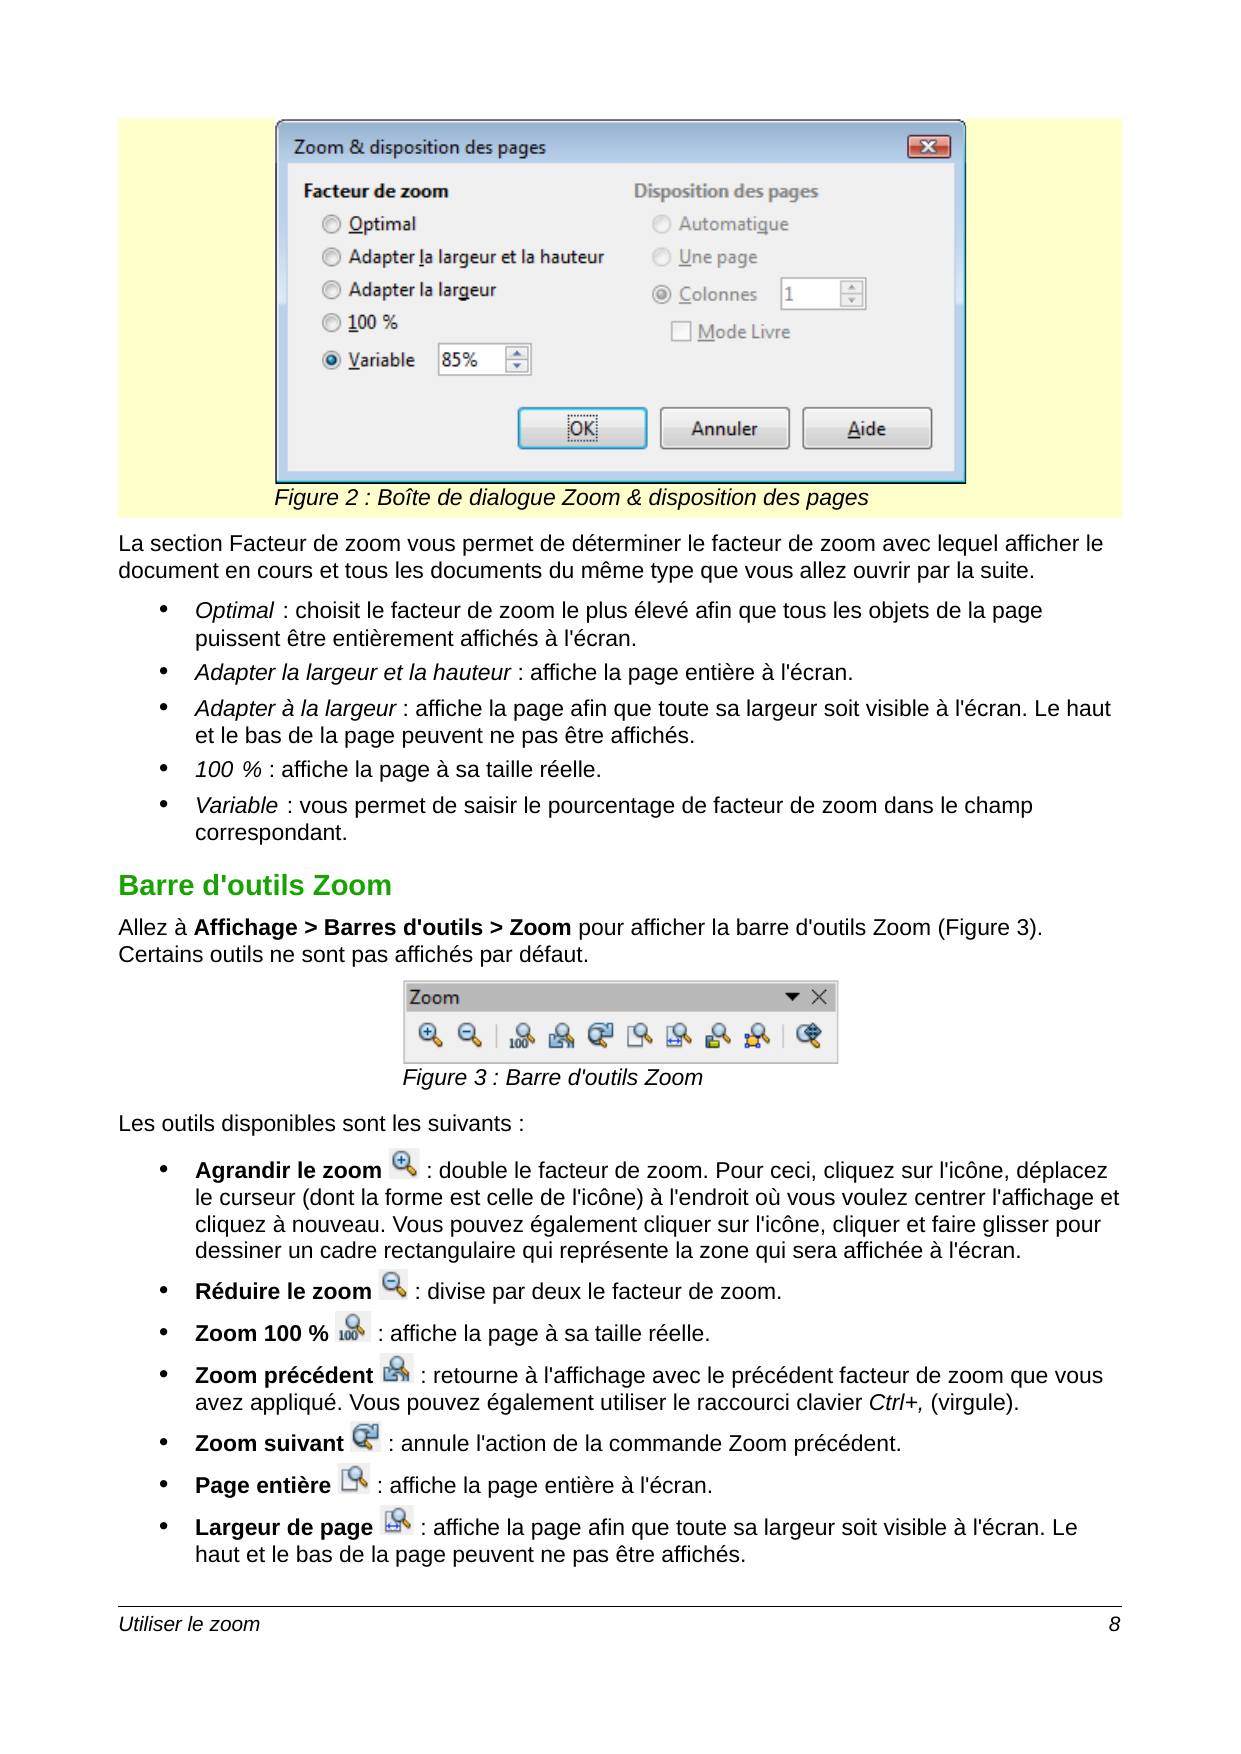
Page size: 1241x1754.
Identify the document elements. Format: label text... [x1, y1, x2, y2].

list Largeur de page : affiche la page afin que toute sa largeur soit visible à l'écran. Le haut et le bas de la page peuvent ne pas être affichés. [156, 1505, 1122, 1567]
list 100 % : affiche la page à sa taille réelle. [156, 754, 1122, 784]
text Les outils disponibles sont les suivants : [118, 1110, 1122, 1136]
list Adapter la largeur et la hauteur : affiche la page entière à l'écran. [156, 657, 1122, 686]
list Agrandir le zoom : double le facteur de zoom. Pour ceci, cliquez sur l'icône, déplacez le curseur (dont la forme est celle de l'icône) à l'endroit où vous voulez centrer l'affichage et cliquez à nouveau. Vous pouvez également cliquer sur l'icône, cliquer et faire glisser pour dessiner un cadre rectangulaire qui représente la zone qui sera affichée à l'écran. [156, 1149, 1122, 1263]
picture [388, 1148, 420, 1179]
subtitle Barre d'outils Zoom [118, 868, 1122, 902]
list Réduire le zoom : divise par deux le facteur de zoom. [156, 1269, 1122, 1305]
list Zoom 100 % : affiche la page à sa taille réelle. [156, 1311, 1122, 1347]
picture [274, 118, 967, 484]
picture [378, 1269, 408, 1300]
picture [350, 1421, 382, 1452]
picture [337, 1463, 371, 1494]
list Page entière : affiche la page entière à l'écran. [156, 1463, 1122, 1499]
list Optimal : choisit le facteur de zoom le plus élevé afin que tous les objets de la page puissent être entièrement affichés à l'écran. [156, 596, 1122, 651]
list Variable : vous permet de saisir le pourcentage de facteur de zoom dans le champ correspondant. [156, 790, 1122, 845]
picture [402, 979, 839, 1064]
text Figure 3 : Barre d'outils Zoom [402, 1064, 838, 1090]
list Zoom suivant : annule l'action de la commande Zoom précédent. [156, 1422, 1122, 1457]
picture [379, 1353, 414, 1383]
text Allez à Affichage > Barres d'outils > Zoom pour afficher la barre d'outils Zoom (Figure 3). Certains outils ne sont pas affichés par défaut. [118, 914, 1122, 967]
picture [335, 1311, 371, 1342]
list Zoom précédent : retourne à l'affichage avec le précédent facteur de zoom que vous avez appliqué. Vous pouvez également utiliser le raccourci clavier Ctrl+, (virgule). [156, 1353, 1122, 1415]
text La section Facteur de zoom vous permet de déterminer le facteur de zoom avec lequel afficher le document en cours et tous les documents du même type que vous allez ouvrir par la suite. [118, 530, 1122, 583]
list Adapter à la largeur : affiche la page afin que toute sa largeur soit visible à l'écran. Le haut et le bas de la page peuvent ne pas être affichés. [156, 693, 1122, 748]
text Figure 2 : Boîte de dialogue Zoom & disposition des pages [274, 484, 966, 510]
picture [379, 1505, 414, 1535]
